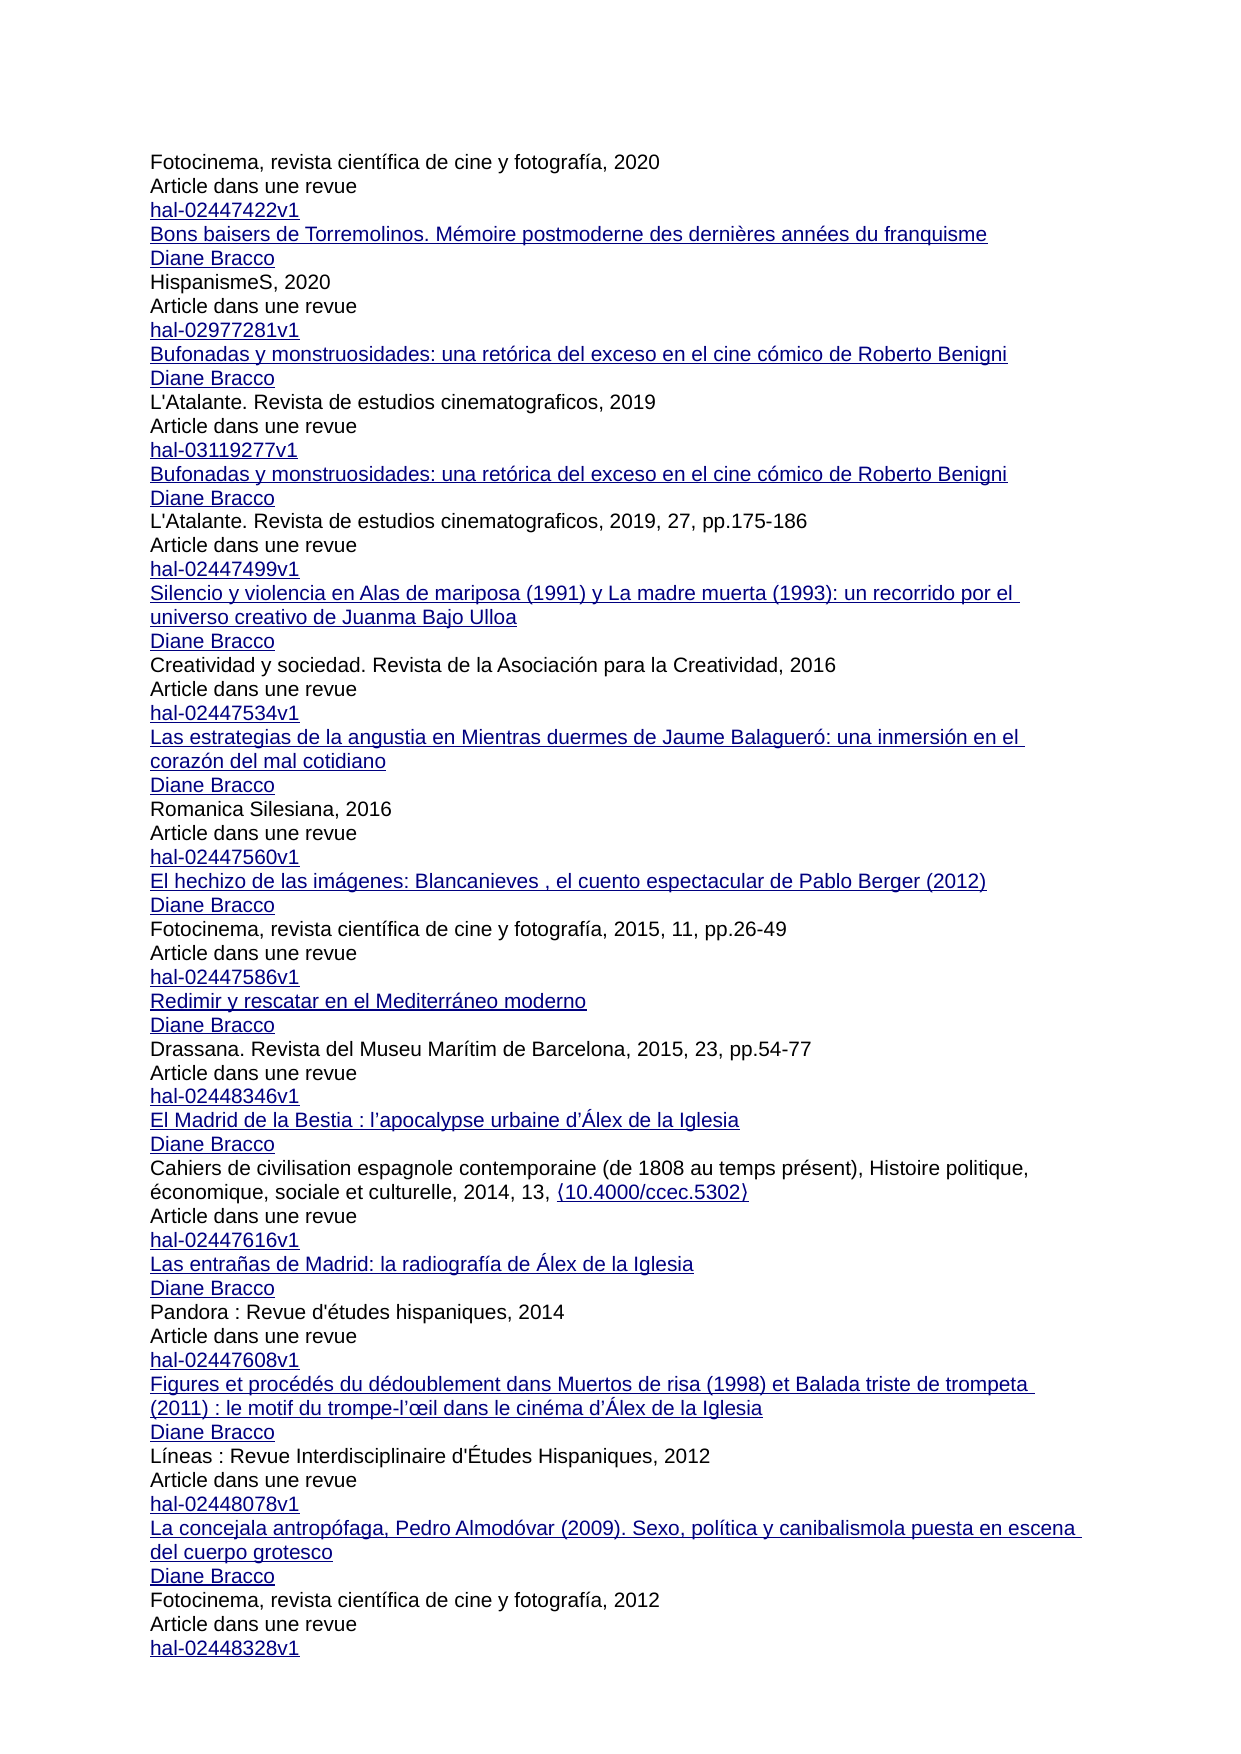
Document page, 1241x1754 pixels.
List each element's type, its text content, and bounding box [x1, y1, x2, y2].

table_cell Las entrañas de Madrid: la radiografía de Álex de la Iglesia Diane Bracco Pandora : Revue d'études hispaniques, 2014 Article dans une revue hal-02447608v1 [150, 1252, 1090, 1372]
table_cell El Madrid de la Bestia : l’apocalypse urbaine d’Álex de la Iglesia Diane Bracco Cahiers de civilisation espagnole contemporaine (de 1808 au temps présent), Histoire politique, économique, sociale et culturelle, 2014, 13, ⟨10.4000/ccec.5302⟩ Article dans une revue hal-02447616v1 [150, 1108, 1090, 1252]
table_cell Bufonadas y monstruosidades: una retórica del exceso en el cine cómico de Roberto Benigni Diane Bracco L'Atalante. Revista de estudios cinematograficos, 2019, 27, pp.175-186 Article dans une revue hal-02447499v1 [150, 461, 1090, 581]
table_cell La concejala antropófaga, Pedro Almodóvar (2009). Sexo, política y canibalismola puesta en escena del cuerpo grotesco Diane Bracco Fotocinema, revista científica de cine y fotografía, 2012 Article dans une revue hal-02448328v1 [150, 1516, 1090, 1659]
table_cell El hechizo de las imágenes: Blancanieves , el cuento espectacular de Pablo Berger (2012) Diane Bracco Fotocinema, revista científica de cine y fotografía, 2015, 11, pp.26-49 Article dans une revue hal-02447586v1 [150, 869, 1090, 988]
table_cell Redimir y rescatar en el Mediterráneo moderno Diane Bracco Drassana. Revista del Museu Marítim de Barcelona, 2015, 23, pp.54-77 Article dans une revue hal-02448346v1 [150, 989, 1090, 1108]
table_cell Silencio y violencia en Alas de mariposa (1991) y La madre muerta (1993): un recorrido por el universo creativo de Juanma Bajo Ulloa Diane Bracco Creatividad y sociedad. Revista de la Asociación para la Creatividad, 2016 Article dans une revue hal-02447534v1 [150, 581, 1090, 725]
table_cell Bons baisers de Torremolinos. Mémoire postmoderne des dernières années du franquisme Diane Bracco HispanismeS, 2020 Article dans une revue hal-02977281v1 [150, 222, 1090, 342]
table_cell Figures et procédés du dédoublement dans Muertos de risa (1998) et Balada triste de trompeta (2011) : le motif du trompe-l’œil dans le cinéma d’Álex de la Iglesia Diane Bracco Líneas : Revue Interdisciplinaire d'Études Hispaniques, 2012 Article dans une revue hal-02448078v1 [150, 1372, 1090, 1516]
table_cell Las estrategias de la angustia en Mientras duermes de Jaume Balagueró: una inmersión en el corazón del mal cotidiano Diane Bracco Romanica Silesiana, 2016 Article dans une revue hal-02447560v1 [150, 725, 1090, 869]
table_cell Bufonadas y monstruosidades: una retórica del exceso en el cine cómico de Roberto Benigni Diane Bracco L'Atalante. Revista de estudios cinematograficos, 2019 Article dans une revue hal-03119277v1 [150, 342, 1090, 461]
table_cell Fotocinema, revista científica de cine y fotografía, 2020 Article dans une revue hal-02447422v1 [150, 150, 1090, 222]
